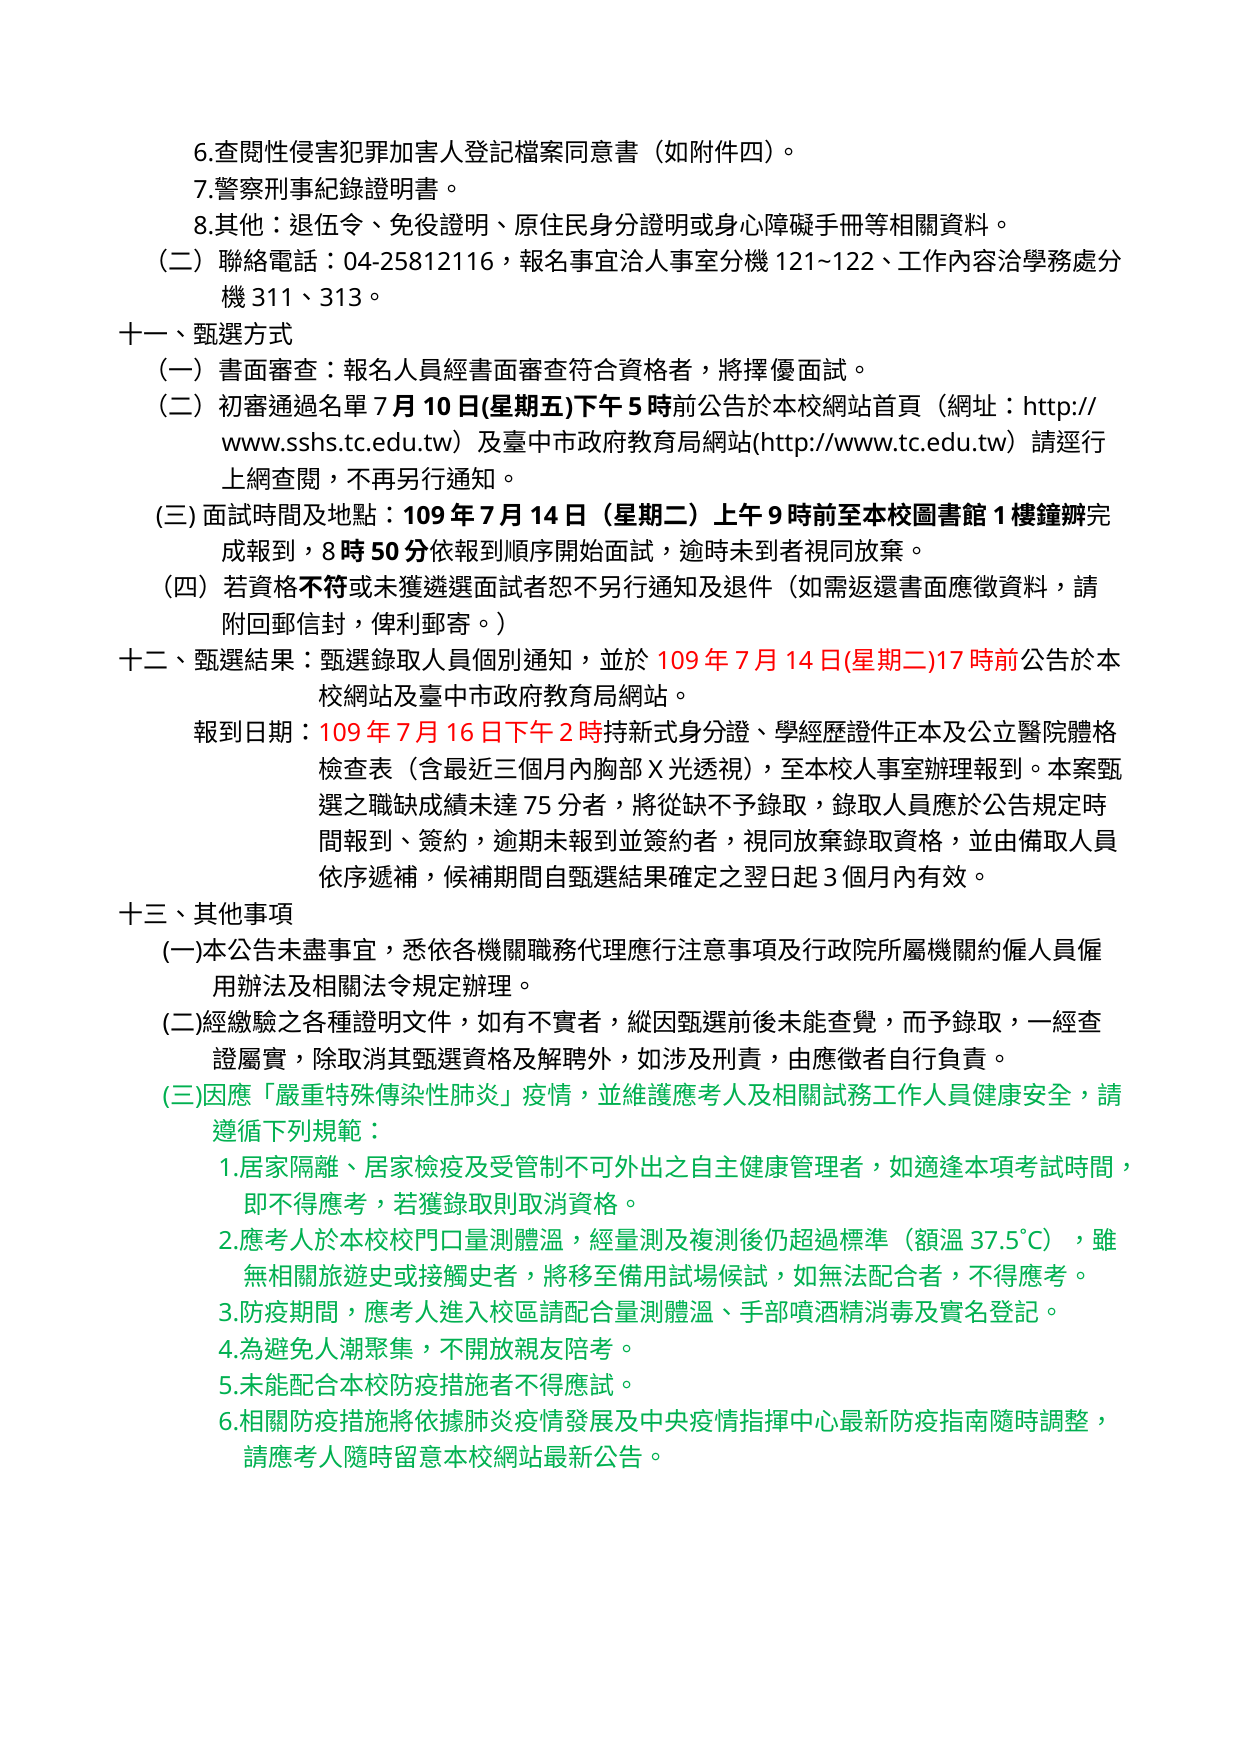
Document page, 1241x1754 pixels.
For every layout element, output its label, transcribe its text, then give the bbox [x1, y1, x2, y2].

text （四）若資格不符或未獲遴選面試者恕不另行通知及退件（如需返還書面應徵資料，請附回郵信封，俾利郵寄。） [148, 568, 1122, 640]
text (三)因應「嚴重特殊傳染性肺炎」疫情，並維護應考人及相關試務工作人員健康安全，請遵循下列規範： [162, 1075, 1122, 1148]
text 4.為避免人潮聚集，不開放親友陪考。 [218, 1329, 1122, 1365]
text 1.居家隔離、居家檢疫及受管制不可外出之自主健康管理者，如適逢本項考試時間，即不得應考，若獲錄取則取消資格。 [218, 1148, 1122, 1220]
text 3.防疫期間，應考人進入校區請配合量測體溫、手部噴酒精消毒及實名登記。 [218, 1293, 1122, 1329]
text 6.查閱性侵害犯罪加害人登記檔案同意書（如附件四）。 [118, 133, 1122, 169]
text （二）初審通過名單7月10日(星期五)下午5時前公告於本校網站首頁（網址：http://www.sshs.tc.edu.tw）及臺中市政府教育局網站(http://www.tc.edu.tw）請逕行上網查閱，不再另行通知。 [143, 387, 1122, 495]
text 7.警察刑事紀錄證明書。 [118, 169, 1122, 205]
text 5.未能配合本校防疫措施者不得應試。 [218, 1365, 1122, 1402]
text 2.應考人於本校校門口量測體溫，經量測及複測後仍超過標準（額溫 37.5˚C），雖無相關旅遊史或接觸史者，將移至備用試場候試，如無法配合者，不得應考。 [218, 1220, 1122, 1293]
text 十二、甄選結果：甄選錄取人員個別通知，並於109年7月14日(星期二)17時前公告於本校網站及臺中市政府教育局網站。 [118, 640, 1122, 713]
text 8.其他：退伍令、免役證明、原住民身分證明或身心障礙手冊等相關資料。 [118, 205, 1122, 242]
text (一)本公告未盡事宜，悉依各機關職務代理應行注意事項及行政院所屬機關約僱人員僱用辦法及相關法令規定辦理。 [162, 930, 1122, 1003]
text 十一、甄選方式 [118, 314, 1122, 350]
text (二)經繳驗之各種證明文件，如有不實者，縱因甄選前後未能查覺，而予錄取，一經查證屬實，除取消其甄選資格及解聘外，如涉及刑責，由應徵者自行負責。 [162, 1003, 1122, 1075]
text 報到日期：109年7月16日下午2時持新式身分證、學經歷證件正本及公立醫院體格檢查表（含最近三個月內胸部X光透視），至本校人事室辦理報到。本案甄選之職缺成績未達75分者，將從缺不予錄取，錄取人員應於公告規定時間報到、簽約，逾期未報到並簽約者，視同放棄錄取資格，並由備取人員依序遞補，候補期間自甄選結果確定之翌日起3個月內有效。 [193, 713, 1122, 894]
text 十三、其他事項 [118, 894, 1122, 930]
text 6.相關防疫措施將依據肺炎疫情發展及中央疫情指揮中心最新防疫指南隨時調整，請應考人隨時留意本校網站最新公告。 [218, 1402, 1122, 1474]
text （一）書面審查：報名人員經書面審查符合資格者，將擇優面試。 [118, 350, 1122, 387]
text （二）聯絡電話：04-25812116，報名事宜洽人事室分機121~122、工作內容洽學務處分機311、313。 [143, 242, 1122, 314]
text (三) 面試時間及地點：109年7月14日（星期二）上午9時前至本校圖書館1樓鐘辧完成報到，8時50分依報到順序開始面試，逾時未到者視同放棄。 [156, 495, 1122, 568]
